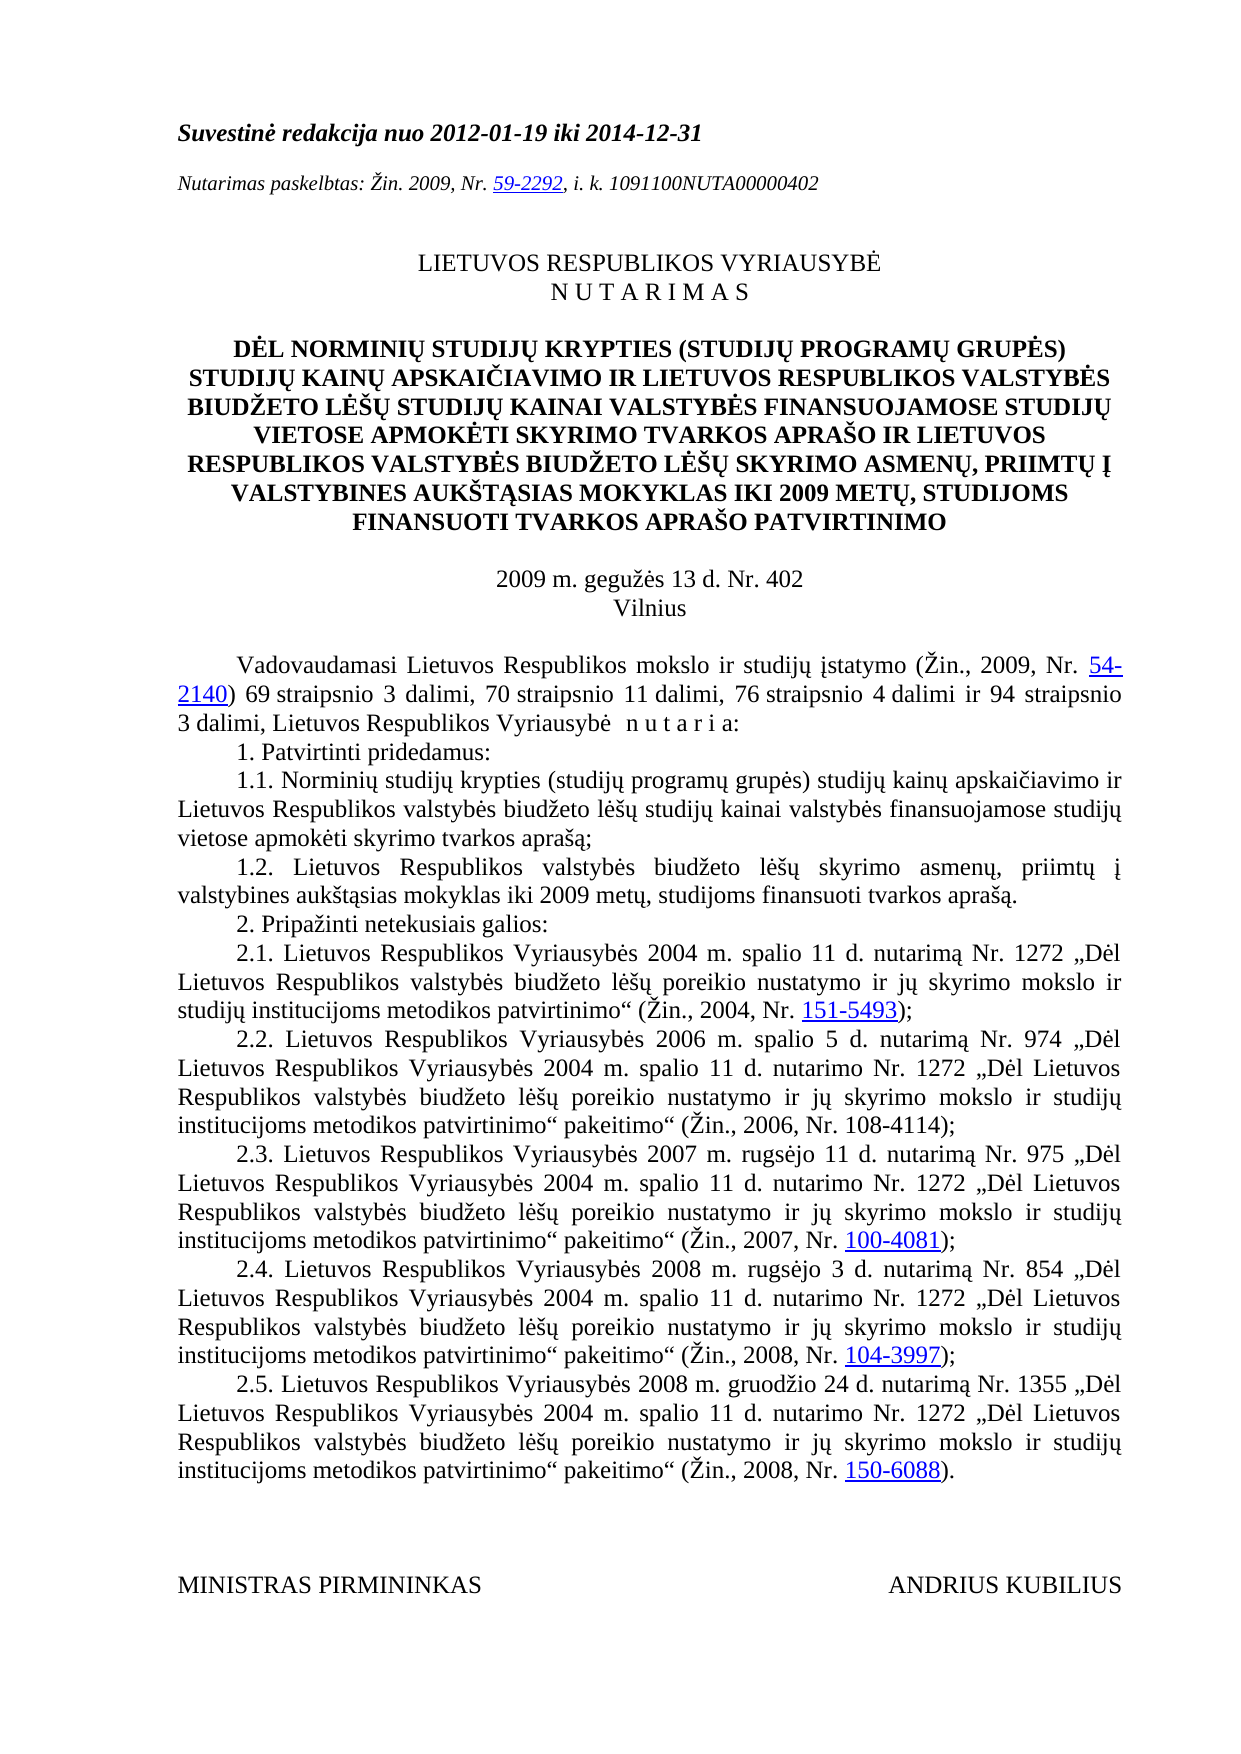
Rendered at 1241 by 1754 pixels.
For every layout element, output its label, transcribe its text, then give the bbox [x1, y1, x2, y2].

text Nutarimas paskelbtas: Žin. 2009, Nr. 59-2292, i. k. 1091100NUTA00000402 [177, 171, 1122, 195]
text Lietuvos Respublikos Vyriausybė [177, 248, 1122, 277]
text 2.1. Lietuvos Respublikos Vyriausybės 2004 m. spalio 11 d. nutarimą Nr. 1272 „Dėl Lietuvos Respublikos valstybės biudžeto lėšų poreikio nustatymo ir jų skyrimo mokslo ir studijų institucijoms metodikos patvirtinimo“ (Žin., 2004, Nr. 151-5493); [177, 938, 1122, 1024]
text Vadovaudamasi Lietuvos Respublikos mokslo ir studijų įstatymo (Žin., 2009, Nr. 54-2140) 69 straipsnio 3 dalimi, 70 straipsnio 11 dalimi, 76 straipsnio 4 dalimi ir 94 straipsnio 3 dalimi, Lietuvos Respublikos Vyriausybė nutaria: [177, 650, 1122, 737]
text NUTARIMAS [177, 277, 1122, 305]
text 1. Patvirtinti pridedamus: [177, 737, 1122, 765]
text 1.2. Lietuvos Respublikos valstybės biudžeto lėšų skyrimo asmenų, priimtų į valstybines aukštąsias mokyklas iki 2009 metų, studijoms finansuoti tvarkos aprašą. [177, 852, 1122, 909]
text MINISTRAS PIRMININKAS ANDRIUS KUBILIUS [177, 1570, 1122, 1599]
text 2009 m. gegužės 13 d. Nr. 402 [177, 564, 1122, 593]
text Suvestinė redakcija nuo 2012-01-19 iki 2014-12-31 [177, 118, 1122, 147]
text 1.1. Norminių studijų krypties (studijų programų grupės) studijų kainų apskaičiavimo ir Lietuvos Respublikos valstybės biudžeto lėšų studijų kainai valstybės finansuojamose studijų vietose apmokėti skyrimo tvarkos aprašą; [177, 765, 1122, 852]
text DĖL NORMINIŲ STUDIJŲ KRYPTIES (STUDIJŲ PROGRAMŲ GRUPĖS) STUDIJŲ KAINŲ APSKAIČIAVIMO IR LIETUVOS RESPUBLIKOS VALSTYBĖS BIUDŽETO LĖŠŲ STUDIJŲ KAINAI VALSTYBĖS FINANSUOJAMOSE STUDIJŲ VIETOSE APMOKĖTI SKYRIMO TVARKOS APRAŠO IR LIETUVOS RESPUBLIKOS VALSTYBĖS BIUDŽETO LĖŠŲ SKYRIMO ASMENŲ, PRIIMTŲ Į VALSTYBINES AUKŠTĄSIAS MOKYKLAS IKI 2009 METŲ, STUDIJOMS FINANSUOTI TVARKOS APRAŠO PATVIRTINIMO [177, 334, 1122, 535]
text Vilnius [177, 593, 1122, 622]
text 2.5. Lietuvos Respublikos Vyriausybės 2008 m. gruodžio 24 d. nutarimą Nr. 1355 „Dėl Lietuvos Respublikos Vyriausybės 2004 m. spalio 11 d. nutarimo Nr. 1272 „Dėl Lietuvos Respublikos valstybės biudžeto lėšų poreikio nustatymo ir jų skyrimo mokslo ir studijų institucijoms metodikos patvirtinimo“ pakeitimo“ (Žin., 2008, Nr. 150-6088). [177, 1369, 1122, 1484]
text 2. Pripažinti netekusiais galios: [177, 909, 1122, 938]
text 2.2. Lietuvos Respublikos Vyriausybės 2006 m. spalio 5 d. nutarimą Nr. 974 „Dėl Lietuvos Respublikos Vyriausybės 2004 m. spalio 11 d. nutarimo Nr. 1272 „Dėl Lietuvos Respublikos valstybės biudžeto lėšų poreikio nustatymo ir jų skyrimo mokslo ir studijų institucijoms metodikos patvirtinimo“ pakeitimo“ (Žin., 2006, Nr. 108-4114); [177, 1024, 1122, 1139]
text 2.4. Lietuvos Respublikos Vyriausybės 2008 m. rugsėjo 3 d. nutarimą Nr. 854 „Dėl Lietuvos Respublikos Vyriausybės 2004 m. spalio 11 d. nutarimo Nr. 1272 „Dėl Lietuvos Respublikos valstybės biudžeto lėšų poreikio nustatymo ir jų skyrimo mokslo ir studijų institucijoms metodikos patvirtinimo“ pakeitimo“ (Žin., 2008, Nr. 104-3997); [177, 1254, 1122, 1369]
text 2.3. Lietuvos Respublikos Vyriausybės 2007 m. rugsėjo 11 d. nutarimą Nr. 975 „Dėl Lietuvos Respublikos Vyriausybės 2004 m. spalio 11 d. nutarimo Nr. 1272 „Dėl Lietuvos Respublikos valstybės biudžeto lėšų poreikio nustatymo ir jų skyrimo mokslo ir studijų institucijoms metodikos patvirtinimo“ pakeitimo“ (Žin., 2007, Nr. 100-4081); [177, 1139, 1122, 1254]
